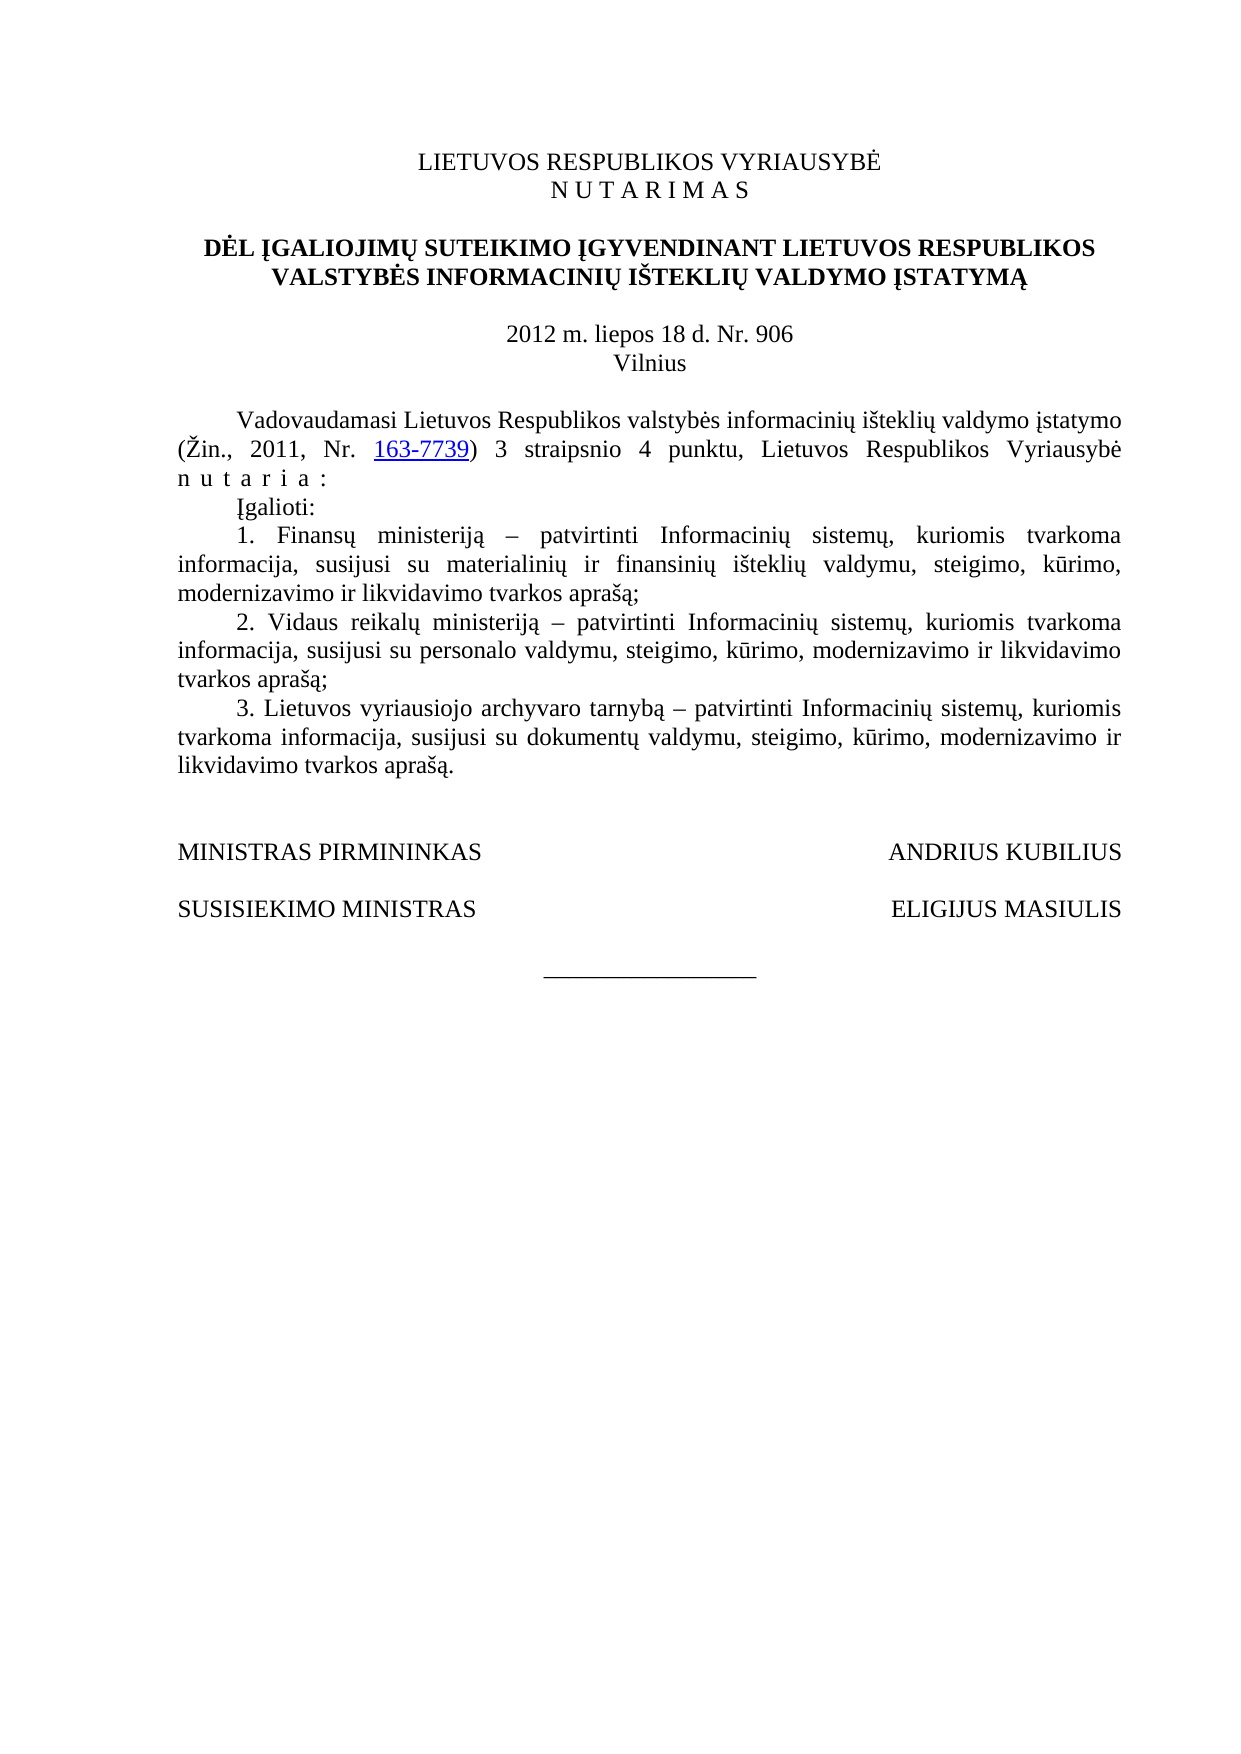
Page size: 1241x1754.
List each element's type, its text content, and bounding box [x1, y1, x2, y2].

text 1. Finansų ministeriją – patvirtinti Informacinių sistemų, kuriomis tvarkoma informacija, susijusi su materialinių ir finansinių išteklių valdymu, steigimo, kūrimo, modernizavimo ir likvidavimo tvarkos aprašą; [177, 521, 1122, 607]
text 2. Vidaus reikalų ministeriją – patvirtinti Informacinių sistemų, kuriomis tvarkoma informacija, susijusi su personalo valdymu, steigimo, kūrimo, modernizavimo ir likvidavimo tvarkos aprašą; [177, 607, 1122, 693]
text 2012 m. liepos 18 d. Nr. 906 [177, 319, 1122, 348]
text Vadovaudamasi Lietuvos Respublikos valstybės informacinių išteklių valdymo įstatymo (Žin., 2011, Nr. 163-7739) 3 straipsnio 4 punktu, Lietuvos Respublikos Vyriausybė nutaria: [177, 406, 1122, 492]
text SUSISIEKIMO MINISTRAS ELIGIJUS MASIULIS [177, 894, 1122, 923]
text _________________ [177, 952, 1122, 981]
text MINISTRAS PIRMININKAS ANDRIUS KUBILIUS [177, 837, 1122, 866]
text Lietuvos Respublikos Vyriausybė [177, 147, 1122, 176]
text 3. Lietuvos vyriausiojo archyvaro tarnybą – patvirtinti Informacinių sistemų, kuriomis tvarkoma informacija, susijusi su dokumentų valdymu, steigimo, kūrimo, modernizavimo ir likvidavimo tvarkos aprašą. [177, 693, 1122, 779]
text NUTARIMAS [177, 176, 1122, 204]
text Vilnius [177, 348, 1122, 377]
text Įgalioti: [177, 492, 1122, 521]
text Dėl ĮGALIOJIMŲ SUTEIKIMO ĮGYVENDINANT LIETUVOS RESPUBLIKOS VALSTYBĖS INFORMACINIŲ IŠTEKLIŲ VALDYMO ĮSTATYMĄ [177, 233, 1122, 291]
